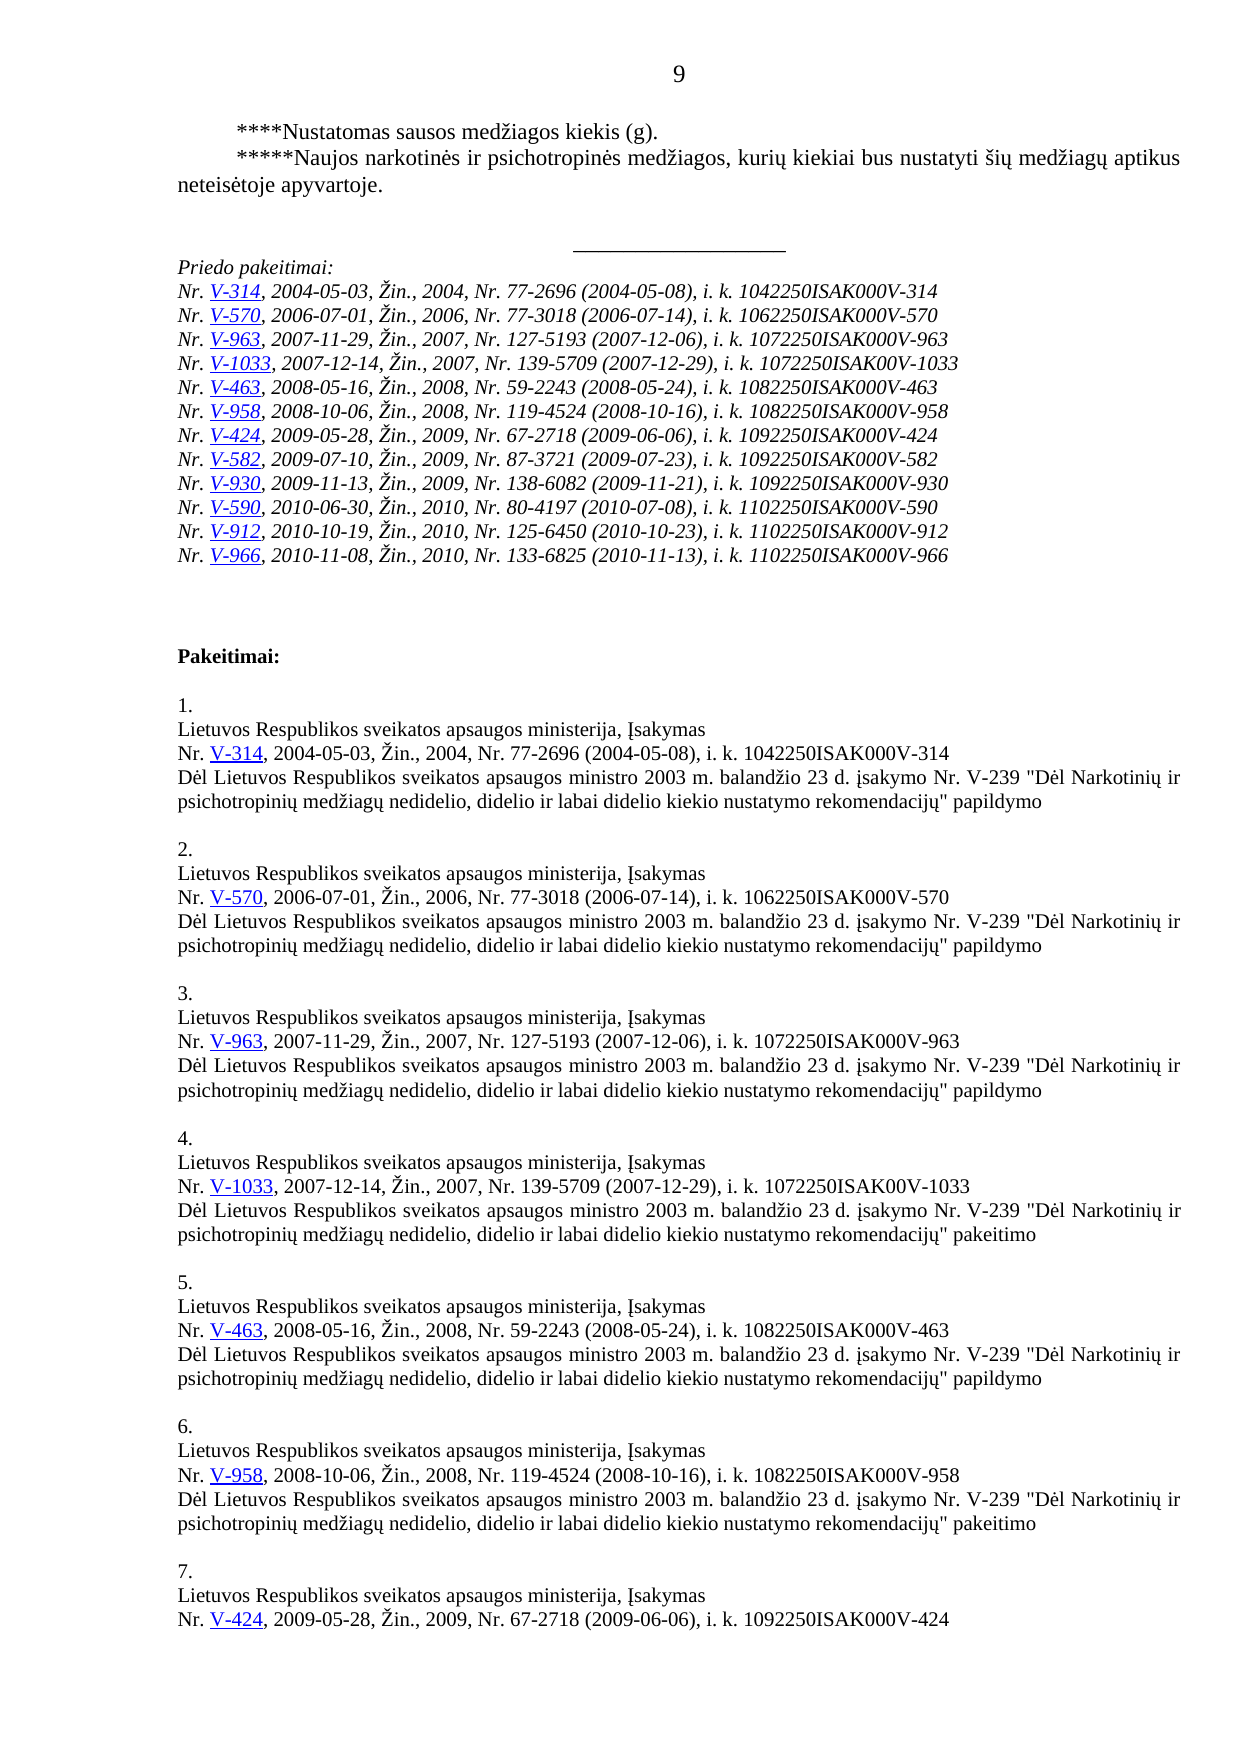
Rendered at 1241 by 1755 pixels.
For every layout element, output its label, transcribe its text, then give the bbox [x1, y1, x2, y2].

text Lietuvos Respublikos sveikatos apsaugos ministerija, Įsakymas [177, 1150, 1181, 1174]
text 6. [177, 1414, 1181, 1438]
text Nr. V-424, 2009-05-28, Žin., 2009, Nr. 67-2718 (2009-06-06), i. k. 1092250ISAK000V-424 [177, 1607, 1181, 1631]
text Nr. V-966, 2010-11-08, Žin., 2010, Nr. 133-6825 (2010-11-13), i. k. 1102250ISAK000V-966 [177, 543, 1181, 567]
text Lietuvos Respublikos sveikatos apsaugos ministerija, Įsakymas [177, 861, 1181, 885]
text Nr. V-1033, 2007-12-14, Žin., 2007, Nr. 139-5709 (2007-12-29), i. k. 1072250ISAK00V-1033 [177, 1174, 1181, 1198]
text Nr. V-958, 2008-10-06, Žin., 2008, Nr. 119-4524 (2008-10-16), i. k. 1082250ISAK000V-958 [177, 399, 1181, 423]
text ****Nustatomas sausos medžiagos kiekis (g). [177, 118, 1181, 144]
text Dėl Lietuvos Respublikos sveikatos apsaugos ministro 2003 m. balandžio 23 d. įsakymo Nr. V-239 "Dėl Narkotinių ir psichotropinių medžiagų nedidelio, didelio ir labai didelio kiekio nustatymo rekomendacijų" papildymo [177, 1053, 1181, 1102]
text Lietuvos Respublikos sveikatos apsaugos ministerija, Įsakymas [177, 1005, 1181, 1029]
text Dėl Lietuvos Respublikos sveikatos apsaugos ministro 2003 m. balandžio 23 d. įsakymo Nr. V-239 "Dėl Narkotinių ir psichotropinių medžiagų nedidelio, didelio ir labai didelio kiekio nustatymo rekomendacijų" papildymo [177, 765, 1181, 813]
text Nr. V-963, 2007-11-29, Žin., 2007, Nr. 127-5193 (2007-12-06), i. k. 1072250ISAK000V-963 [177, 327, 1181, 351]
text Nr. V-314, 2004-05-03, Žin., 2004, Nr. 77-2696 (2004-05-08), i. k. 1042250ISAK000V-314 [177, 741, 1181, 765]
text 3. [177, 981, 1181, 1005]
text Nr. V-930, 2009-11-13, Žin., 2009, Nr. 138-6082 (2009-11-21), i. k. 1092250ISAK000V-930 [177, 471, 1181, 495]
text _________________ [177, 226, 1181, 255]
text Nr. V-1033, 2007-12-14, Žin., 2007, Nr. 139-5709 (2007-12-29), i. k. 1072250ISAK00V-1033 [177, 351, 1181, 375]
text Nr. V-582, 2009-07-10, Žin., 2009, Nr. 87-3721 (2009-07-23), i. k. 1092250ISAK000V-582 [177, 447, 1181, 471]
text 4. [177, 1126, 1181, 1150]
text Nr. V-424, 2009-05-28, Žin., 2009, Nr. 67-2718 (2009-06-06), i. k. 1092250ISAK000V-424 [177, 423, 1181, 447]
text Priedo pakeitimai: [177, 255, 1181, 279]
text Lietuvos Respublikos sveikatos apsaugos ministerija, Įsakymas [177, 1438, 1181, 1462]
text Dėl Lietuvos Respublikos sveikatos apsaugos ministro 2003 m. balandžio 23 d. įsakymo Nr. V-239 "Dėl Narkotinių ir psichotropinių medžiagų nedidelio, didelio ir labai didelio kiekio nustatymo rekomendacijų" pakeitimo [177, 1487, 1181, 1535]
text 1. [177, 692, 1181, 717]
text Nr. V-570, 2006-07-01, Žin., 2006, Nr. 77-3018 (2006-07-14), i. k. 1062250ISAK000V-570 [177, 885, 1181, 909]
text 2. [177, 837, 1181, 861]
text Nr. V-912, 2010-10-19, Žin., 2010, Nr. 125-6450 (2010-10-23), i. k. 1102250ISAK000V-912 [177, 519, 1181, 543]
text Pakeitimai: [177, 644, 1181, 668]
text Nr. V-590, 2010-06-30, Žin., 2010, Nr. 80-4197 (2010-07-08), i. k. 1102250ISAK000V-590 [177, 495, 1181, 519]
text Dėl Lietuvos Respublikos sveikatos apsaugos ministro 2003 m. balandžio 23 d. įsakymo Nr. V-239 "Dėl Narkotinių ir psichotropinių medžiagų nedidelio, didelio ir labai didelio kiekio nustatymo rekomendacijų" papildymo [177, 1342, 1181, 1390]
text Lietuvos Respublikos sveikatos apsaugos ministerija, Įsakymas [177, 1294, 1181, 1318]
text Dėl Lietuvos Respublikos sveikatos apsaugos ministro 2003 m. balandžio 23 d. įsakymo Nr. V-239 "Dėl Narkotinių ir psichotropinių medžiagų nedidelio, didelio ir labai didelio kiekio nustatymo rekomendacijų" pakeitimo [177, 1198, 1181, 1246]
text Lietuvos Respublikos sveikatos apsaugos ministerija, Įsakymas [177, 717, 1181, 741]
text Nr. V-963, 2007-11-29, Žin., 2007, Nr. 127-5193 (2007-12-06), i. k. 1072250ISAK000V-963 [177, 1029, 1181, 1053]
text Lietuvos Respublikos sveikatos apsaugos ministerija, Įsakymas [177, 1583, 1181, 1607]
text *****Naujos narkotinės ir psichotropinės medžiagos, kurių kiekiai bus nustatyti šių medžiagų aptikus neteisėtoje apyvartoje. [177, 144, 1181, 197]
text 5. [177, 1270, 1181, 1294]
text Dėl Lietuvos Respublikos sveikatos apsaugos ministro 2003 m. balandžio 23 d. įsakymo Nr. V-239 "Dėl Narkotinių ir psichotropinių medžiagų nedidelio, didelio ir labai didelio kiekio nustatymo rekomendacijų" papildymo [177, 909, 1181, 957]
text Nr. V-314, 2004-05-03, Žin., 2004, Nr. 77-2696 (2004-05-08), i. k. 1042250ISAK000V-314 [177, 279, 1181, 303]
text Nr. V-958, 2008-10-06, Žin., 2008, Nr. 119-4524 (2008-10-16), i. k. 1082250ISAK000V-958 [177, 1462, 1181, 1487]
text Nr. V-570, 2006-07-01, Žin., 2006, Nr. 77-3018 (2006-07-14), i. k. 1062250ISAK000V-570 [177, 303, 1181, 327]
text 7. [177, 1559, 1181, 1583]
text Nr. V-463, 2008-05-16, Žin., 2008, Nr. 59-2243 (2008-05-24), i. k. 1082250ISAK000V-463 [177, 1318, 1181, 1342]
text Nr. V-463, 2008-05-16, Žin., 2008, Nr. 59-2243 (2008-05-24), i. k. 1082250ISAK000V-463 [177, 375, 1181, 399]
